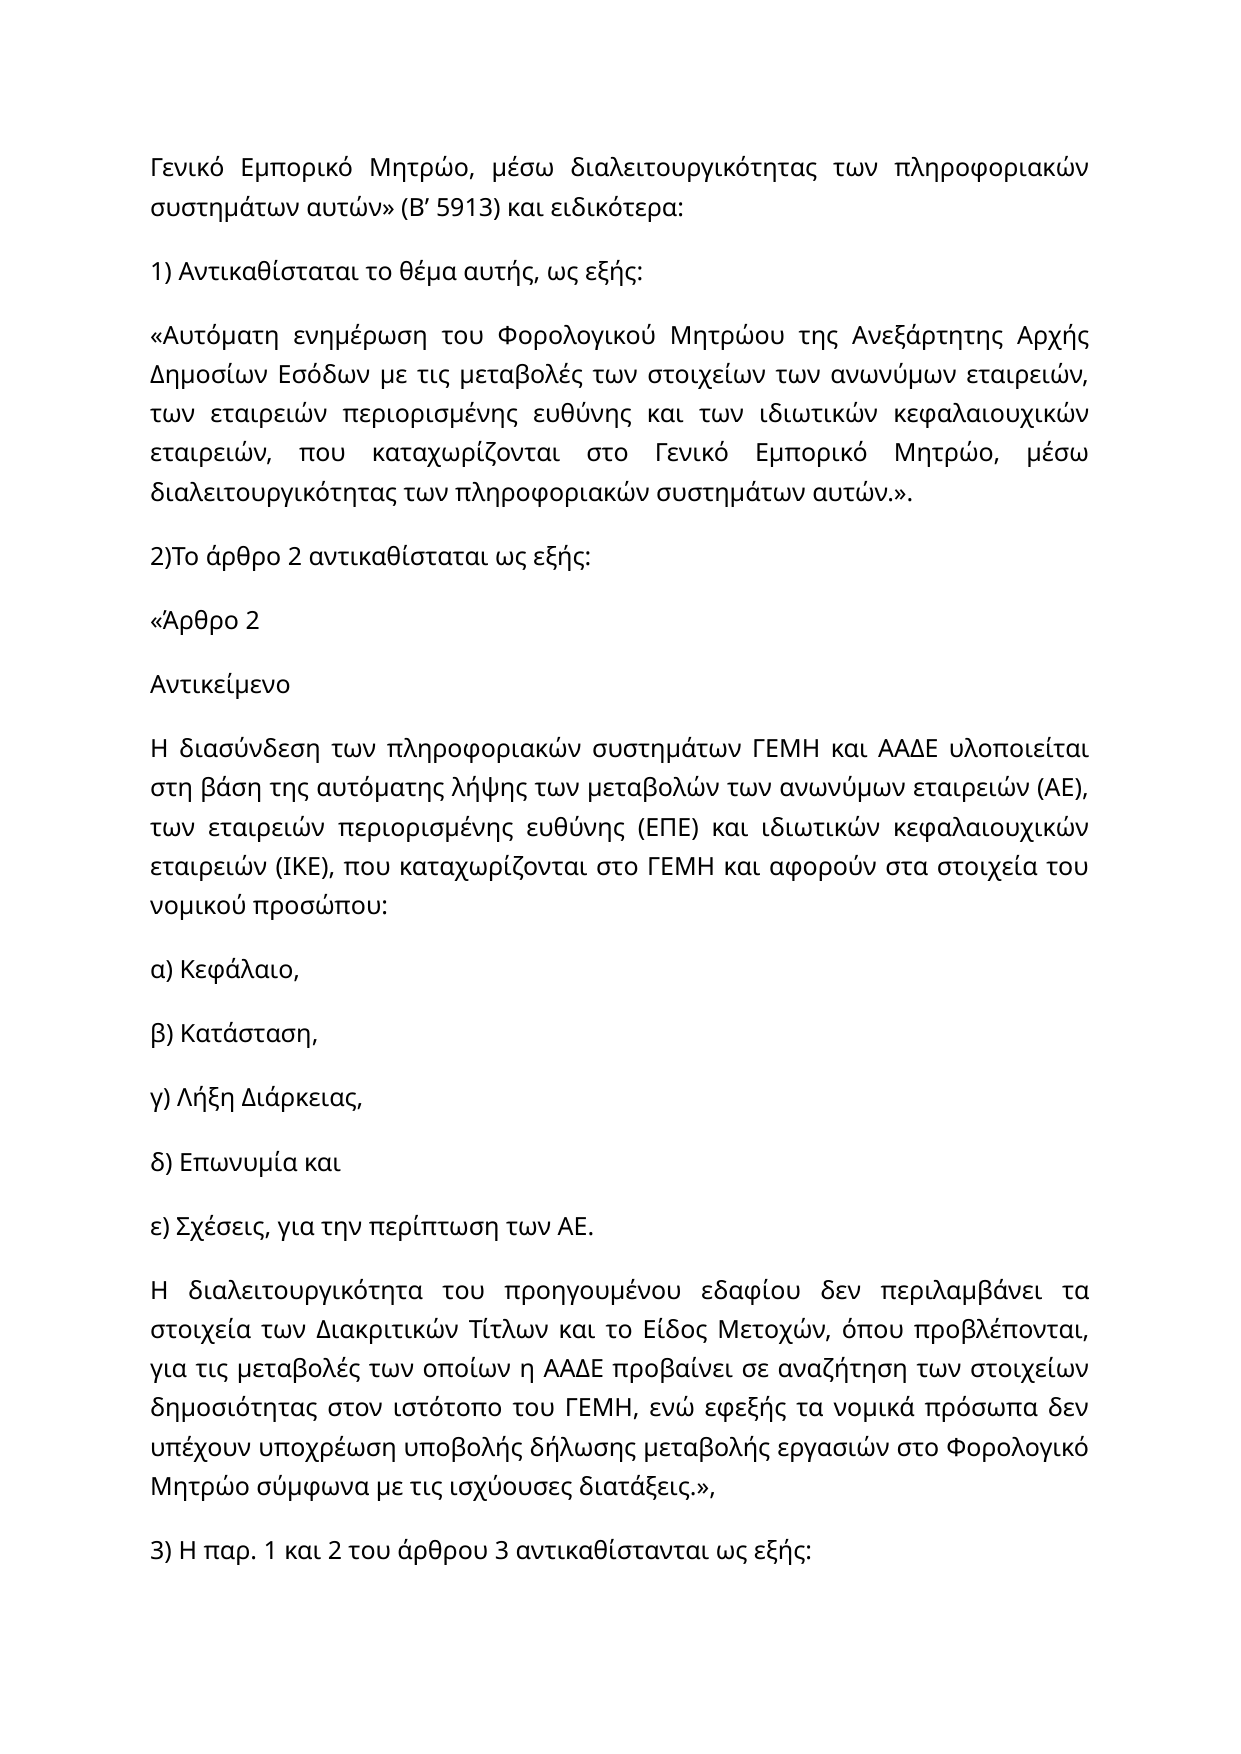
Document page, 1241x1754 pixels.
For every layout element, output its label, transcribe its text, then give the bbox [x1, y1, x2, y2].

text β) Κατάσταση, [150, 1016, 1090, 1050]
text Αντικείμενο [150, 667, 1090, 701]
text α) Κεφάλαιο, [150, 952, 1090, 986]
text «Αυτόματη ενημέρωση του Φορολογικού Μητρώου της Ανεξάρτητης Αρχής Δημοσίων Εσόδων με τις μεταβολές των στοιχείων των ανωνύμων εταιρειών, των εταιρειών περιορισμένης ευθύνης και των ιδιωτικών κεφαλαιουχικών εταιρειών, που καταχωρίζονται στο Γενικό Εμπορικό Μητρώο, μέσω διαλειτουργικότητας των πληροφοριακών συστημάτων αυτών.». [150, 317, 1090, 508]
text 2)Το άρθρο 2 αντικαθίσταται ως εξής: [150, 538, 1090, 572]
text Γενικό Εμπορικό Μητρώο, μέσω διαλειτουργικότητας των πληροφοριακών συστημάτων αυτών» (Β’ 5913) και ειδικότερα: [150, 150, 1090, 223]
text Η διασύνδεση των πληροφοριακών συστημάτων ΓΕΜΗ και ΑΑΔΕ υλοποιείται στη βάση της αυτόματης λήψης των μεταβολών των ανωνύμων εταιρειών (ΑΕ), των εταιρειών περιορισμένης ευθύνης (ΕΠΕ) και ιδιωτικών κεφαλαιουχικών εταιρειών (ΙΚΕ), που καταχωρίζονται στο ΓΕΜΗ και αφορούν στα στοιχεία του νομικού προσώπου: [150, 731, 1090, 922]
text γ) Λήξη Διάρκειας, [150, 1080, 1090, 1114]
text 3) Η παρ. 1 και 2 του άρθρου 3 αντικαθίστανται ως εξής: [150, 1532, 1090, 1567]
text Η διαλειτουργικότητα του προηγουμένου εδαφίου δεν περιλαμβάνει τα στοιχεία των Διακριτικών Τίτλων και το Είδος Μετοχών, όπου προβλέπονται, για τις μεταβολές των οποίων η ΑΑΔΕ προβαίνει σε αναζήτηση των στοιχείων δημοσιότητας στον ιστότοπο του ΓΕΜΗ, ενώ εφεξής τα νομικά πρόσωπα δεν υπέχουν υποχρέωση υποβολής δήλωσης μεταβολής εργασιών στο Φορολογικό Μητρώο σύμφωνα με τις ισχύουσες διατάξεις.», [150, 1272, 1090, 1502]
text δ) Επωνυμία και [150, 1144, 1090, 1178]
text ε) Σχέσεις, για την περίπτωση των ΑΕ. [150, 1208, 1090, 1242]
text «Άρθρο 2 [150, 602, 1090, 637]
text 1) Αντικαθίσταται το θέμα αυτής, ως εξής: [150, 253, 1090, 287]
